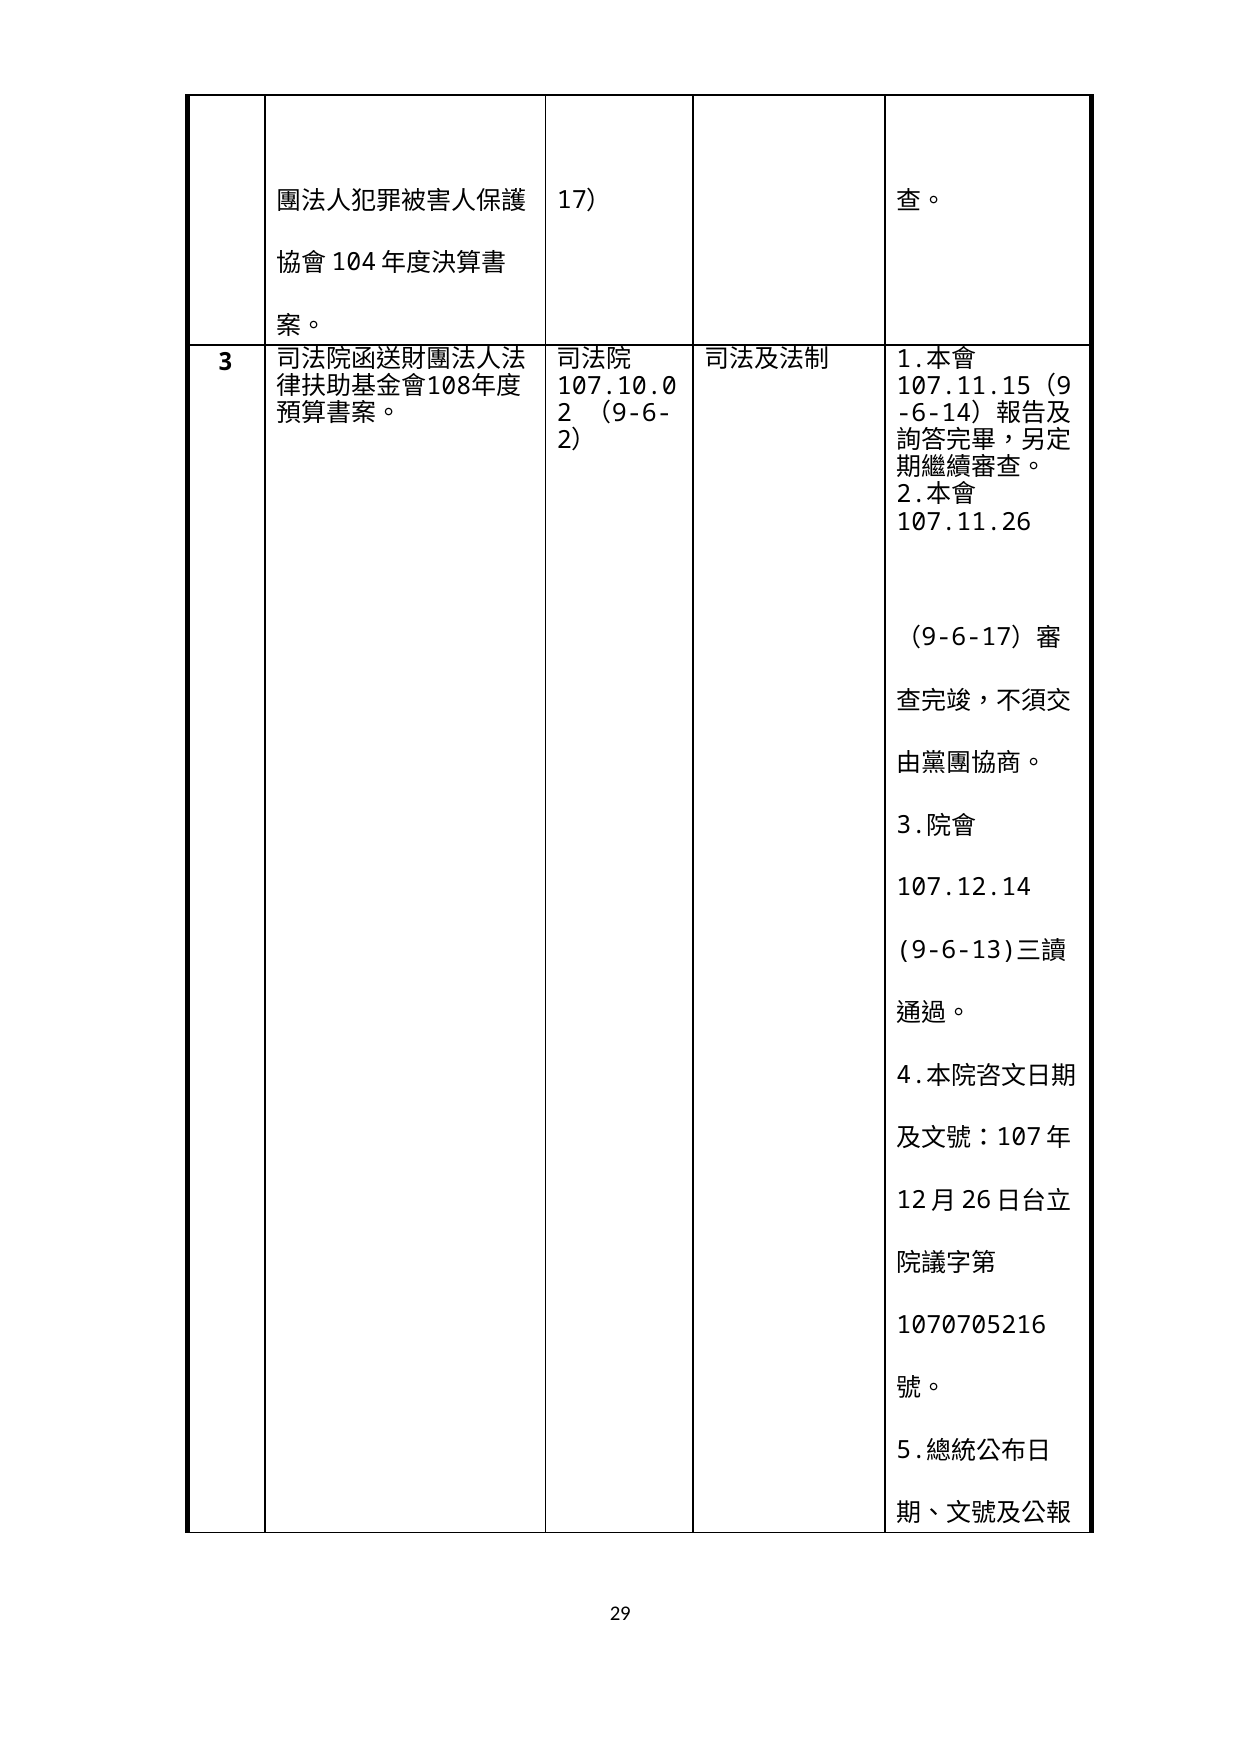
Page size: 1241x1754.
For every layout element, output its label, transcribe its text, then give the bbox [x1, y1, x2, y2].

table_cell [694, 96, 884, 344]
table_cell 1.本會107.11.15（9-6-14）報告及詢答完畢，另定期繼續審查。 2.本會 107.11.26 （9-6-17）審查完竣，不須交由黨團協商。 3.院會107.12.14 (9-6-13)三讀通過。 4.本院咨文日期及文號：107年12月26日台立院議字第1070705216號。 5.總統公布日期、文號及公報 [886, 346, 1089, 1532]
table_cell 17） [546, 96, 692, 344]
table_cell 查。 [886, 96, 1089, 344]
table_cell 司法院函送財團法人法律扶助基金會108年度預算書案。 [266, 346, 545, 1532]
table_cell 3 [190, 346, 264, 1532]
table_cell 司法院 107.10.02 （9-6-2） [546, 346, 692, 1532]
table_cell 團法人犯罪被害人保護協會104年度決算書案。 [266, 96, 545, 344]
table_cell 司法及法制 [694, 346, 884, 1532]
table_cell [190, 96, 264, 344]
